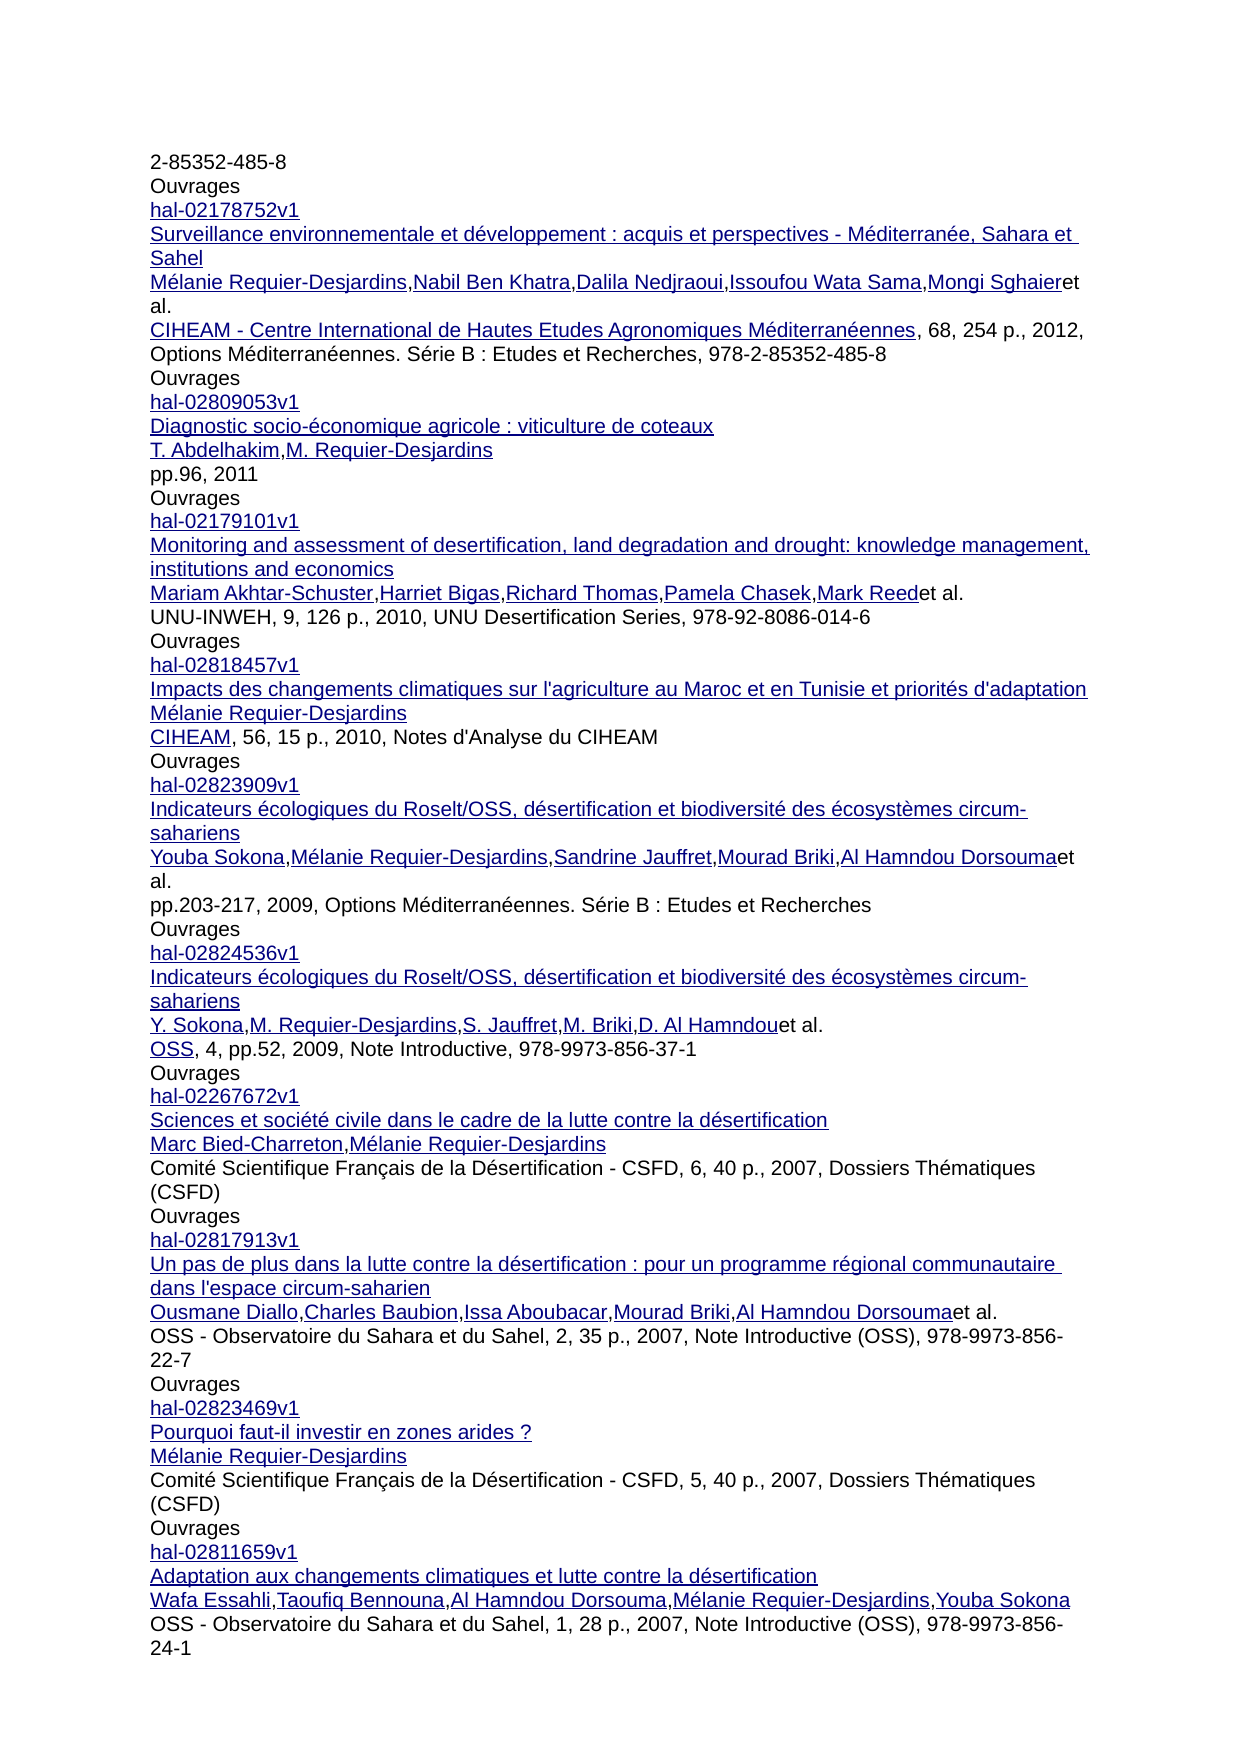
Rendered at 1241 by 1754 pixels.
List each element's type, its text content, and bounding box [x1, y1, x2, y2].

table_cell Monitoring and assessment of desertification, land degradation and drought: knowledge management, [150, 533, 1090, 554]
table_cell Diagnostic socio-économique agricole : viticulture de coteaux T. Abdelhakim,M. Requier-Desjardins pp.96, 2011 Ouvrages hal-02179101v1 [150, 414, 1090, 533]
table_cell Un pas de plus dans la lutte contre la désertification : pour un programme régional communautaire dans l'espace circum-saharien Ousmane Diallo,Charles Baubion,Issa Aboubacar,Mourad Briki,Al Hamndou Dorsoumaet al. OSS - Observatoire du Sahara et du Sahel, 2, 35 p., 2007, Note Introductive (OSS), 978-9973-856-22-7 Ouvrages hal-02823469v1 [150, 1252, 1090, 1420]
table_cell Pourquoi faut-il investir en zones arides ? Mélanie Requier-Desjardins Comité Scientifique Français de la Désertification - CSFD, 5, 40 p., 2007, Dossiers Thématiques (CSFD) Ouvrages hal-02811659v1 [150, 1420, 1090, 1563]
table_cell institutions and economics Mariam Akhtar-Schuster,Harriet Bigas,Richard Thomas,Pamela Chasek,Mark Reedet al. UNU-INWEH, 9, 126 p., 2010, UNU Desertification Series, 978-92-8086-014-6 Ouvrages hal-02818457v1 [150, 555, 1090, 677]
table_cell Adaptation aux changements climatiques et lutte contre la désertification Wafa Essahli,Taoufiq Bennouna,Al Hamndou Dorsouma,Mélanie Requier-Desjardins,Youba Sokona OSS - Observatoire du Sahara et du Sahel, 1, 28 p., 2007, Note Introductive (OSS), 978-9973-856-24-1 [150, 1564, 1090, 1659]
table_cell Indicateurs écologiques du Roselt/OSS, désertification et biodiversité des écosystèmes circum-sahariens Youba Sokona,Mélanie Requier-Desjardins,Sandrine Jauffret,Mourad Briki,Al Hamndou Dorsoumaet al. pp.203-217, 2009, Options Méditerranéennes. Série B : Etudes et Recherches Ouvrages hal-02824536v1 [150, 797, 1090, 964]
table_cell Impacts des changements climatiques sur l'agriculture au Maroc et en Tunisie et priorités d'adaptation Mélanie Requier-Desjardins CIHEAM, 56, 15 p., 2010, Notes d'Analyse du CIHEAM Ouvrages hal-02823909v1 [150, 677, 1090, 797]
table_cell Surveillance environnementale et développement : acquis et perspectives - Méditerranée, Sahara et Sahel Mélanie Requier-Desjardins,Nabil Ben Khatra,Dalila Nedjraoui,Issoufou Wata Sama,Mongi Sghaieret al. CIHEAM - Centre International de Hautes Etudes Agronomiques Méditerranéennes, 68, 254 p., 2012, Options Méditerranéennes. Série B : Etudes et Recherches, 978-2-85352-485-8 Ouvrages hal-02809053v1 [150, 222, 1090, 413]
table_cell Sciences et société civile dans le cadre de la lutte contre la désertification Marc Bied-Charreton,Mélanie Requier-Desjardins Comité Scientifique Français de la Désertification - CSFD, 6, 40 p., 2007, Dossiers Thématiques (CSFD) Ouvrages hal-02817913v1 [150, 1108, 1090, 1252]
table_cell 2-85352-485-8 Ouvrages hal-02178752v1 [150, 150, 1090, 222]
table_cell Indicateurs écologiques du Roselt/OSS, désertification et biodiversité des écosystèmes circum-sahariens Y. Sokona,M. Requier-Desjardins,S. Jauffret,M. Briki,D. Al Hamndouet al. OSS, 4, pp.52, 2009, Note Introductive, 978-9973-856-37-1 Ouvrages hal-02267672v1 [150, 965, 1090, 1108]
